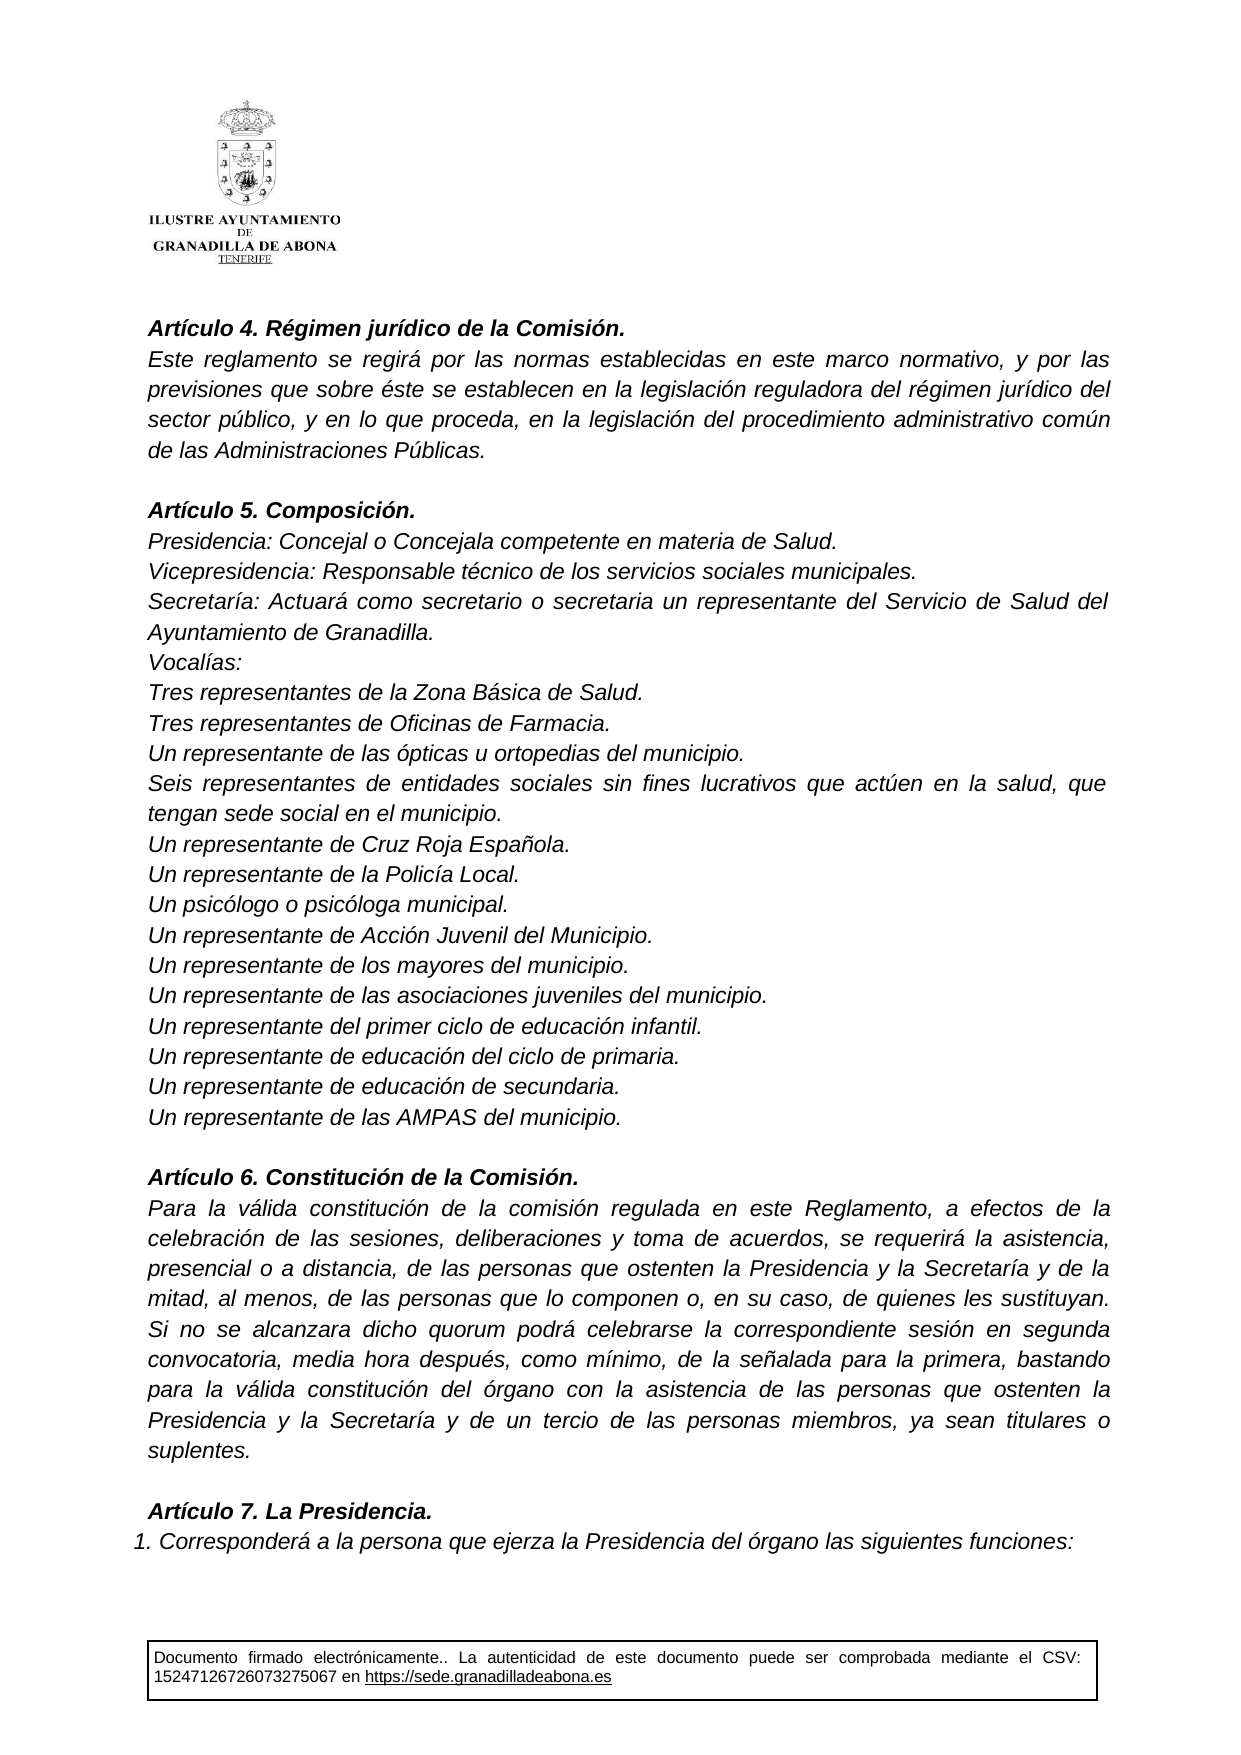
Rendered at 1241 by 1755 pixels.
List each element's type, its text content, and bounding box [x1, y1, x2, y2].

subtitle Artículo 5. Composición. [148, 497, 1122, 524]
text Este reglamento se regirá por las normas establecidas en este marco normativo, y por las previsiones que sobre éste se establecen en la legislación reguladora del régimen jurídico del sector público, y en lo que proceda, en la legislación del procedimiento administrativo común de las Administraciones Públicas. [148, 346, 1111, 463]
text Tres representantes de la Zona Básica de Salud. Tres representantes de Oficinas de Farmacia. [148, 679, 681, 736]
text Un representante de Acción Juvenil del Municipio. Un representante de los mayores del municipio. [148, 922, 681, 978]
text Presidencia: Concejal o Concejala competente en materia de Salud. Vicepresidencia: Responsable técnico de los servicios sociales municipales. [148, 528, 1004, 584]
text Secretaría: Actuará como secretario o secretaria un representante del Servicio de Salud del Ayuntamiento de Granadilla. [148, 588, 1111, 645]
text Para la válida constitución de la comisión regulada en este Reglamento, a efectos de la celebración de las sesiones, deliberaciones y toma de acuerdos, se requerirá la asistencia, presencial o a distancia, de las personas que ostenten la Presidencia y la Secretaría y de la mitad, al menos, de las personas que lo componen o, en su caso, de quienes les sustituyan. Si no se alcanzara dicho quorum podrá celebrarse la correspondiente sesión en segunda convocatoria, media hora después, como mínimo, de la señalada para la primera, bastando para la válida constitución del órgano con la asistencia de las personas que ostenten la Presidencia y la Secretaría y de un tercio de las personas miembros, ya sean titulares o suplentes. [148, 1194, 1111, 1463]
text Un psicólogo o psicóloga municipal. [148, 891, 1122, 918]
list Corresponderá a la persona que ejerza la Presidencia del órgano las siguientes funciones: [133, 1528, 1122, 1554]
text Un representante de educación del ciclo de primaria. Un representante de educación de secundaria. [148, 1043, 707, 1099]
text Un representante de las AMPAS del municipio. [148, 1103, 1122, 1130]
text Vocalías: [148, 649, 1122, 675]
text Un representante de las ópticas u ortopedias del municipio. [148, 740, 1122, 766]
text Seis representantes de entidades sociales sin fines lucrativos que actúen en la salud, que tengan sede social en el municipio. [148, 770, 1111, 827]
text Un representante de las asociaciones juveniles del municipio. Un representante del primer ciclo de educación infantil. [148, 982, 795, 1039]
subtitle Artículo 6. Constitución de la Comisión. [148, 1164, 1122, 1191]
subtitle Artículo 7. La Presidencia. [148, 1498, 1122, 1524]
subtitle Artículo 4. Régimen jurídico de la Comisión. [148, 315, 1122, 342]
text Un representante de Cruz Roja Española. Un representante de la Policía Local. [148, 831, 598, 887]
